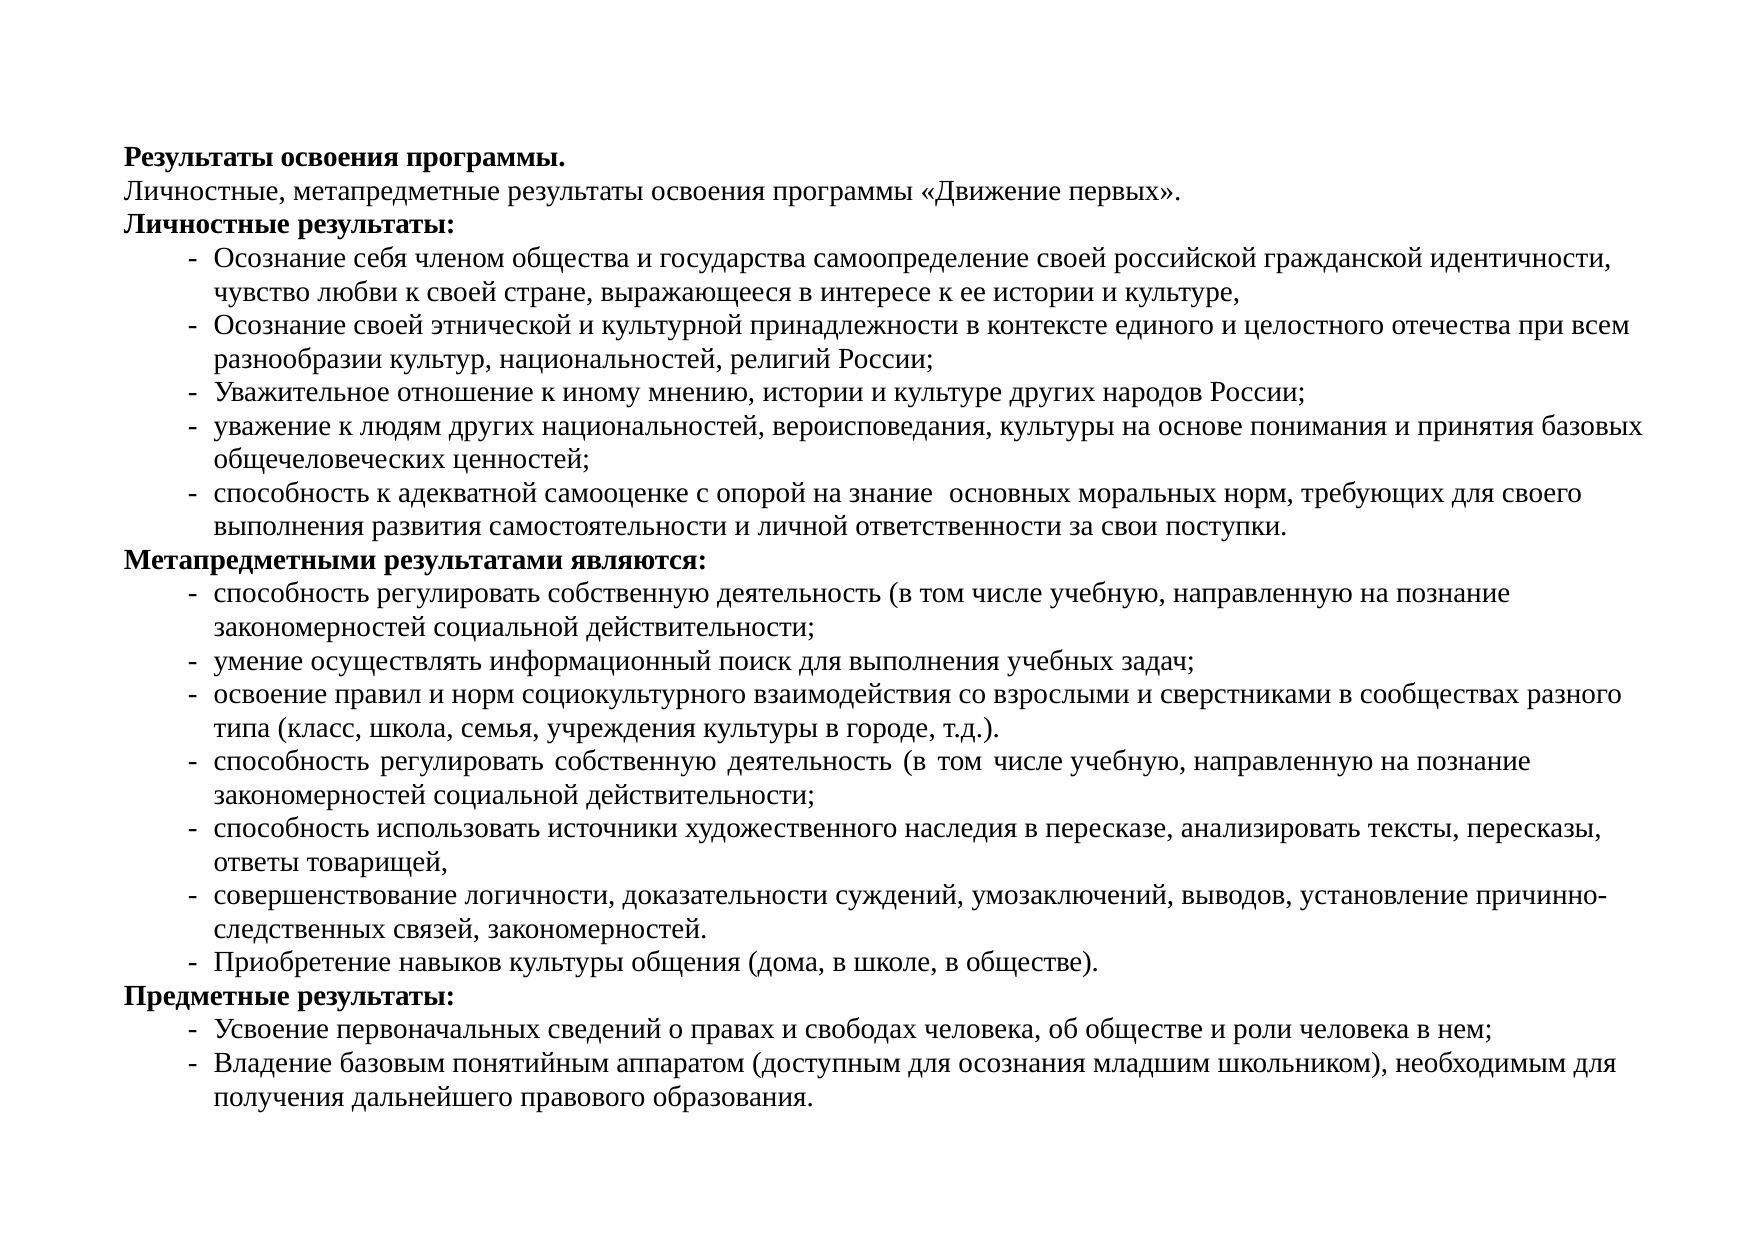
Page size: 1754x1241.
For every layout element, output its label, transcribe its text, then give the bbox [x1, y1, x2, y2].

list умение осуществлять информационный поиск для выполнения учебных задач; [188, 643, 1658, 676]
list Владение базовым понятийным аппаратом (доступным для осознания младшим школьником), необходимым для получения дальнейшего правового образования. [188, 1045, 1658, 1112]
list способность использовать источники художественного наследия в пересказе, анализировать тексты, пересказы, ответы товарищей, [188, 810, 1658, 877]
list способность регулировать собственную деятельность (в том числе учебную, направленную на познание закономерностей социальной действительности; [188, 743, 1658, 810]
text Метапредметными результатами являются: [124, 542, 1658, 576]
list способность регулировать собственную деятельность (в том числе учебную, направленную на познание закономерностей социальной действительности; [188, 576, 1658, 643]
list уважение к людям других национальностей, вероисповедания, культуры на основе понимания и принятия базовых общечеловеческих ценностей; [188, 408, 1658, 475]
list Уважительное отношение к иному мнению, истории и культуре других народов России; [188, 374, 1658, 408]
text Результаты освоения программы. [124, 139, 1658, 173]
text Личностные, метапредметные результаты освоения программы «Движение первых». [124, 173, 1658, 207]
list Усвоение первоначальных сведений о правах и свободах человека, об обществе и роли человека в нем; [188, 1012, 1658, 1045]
list способность к адекватной самооценке с опорой на знание основных моральных норм, требующих для своего выполнения развития самостоятельности и личной ответственности за свои поступки. [188, 475, 1658, 542]
list Осознание своей этнической и культурной принадлежности в контексте единого и целостного отечества при всем разнообразии культур, национальностей, религий России; [188, 307, 1658, 374]
text Предметные результаты: [124, 978, 1658, 1012]
text Личностные результаты: [124, 207, 1658, 240]
list совершенствование логичности, доказательности суждений, умозаключений, выводов, установление причинно-следственных связей, закономерностей. [188, 877, 1658, 944]
list Осознание себя членом общества и государства самоопределение своей российской гражданской идентичности, чувство любви к своей стране, выражающееся в интересе к ее истории и культуре, [188, 240, 1658, 307]
list освоение правил и норм социокультурного взаимодействия со взрослыми и сверстниками в сообществах разного типа (класс, школа, семья, учреждения культуры в городе, т.д.). [188, 676, 1658, 743]
list Приобретение навыков культуры общения (дома, в школе, в обществе). [188, 944, 1658, 978]
